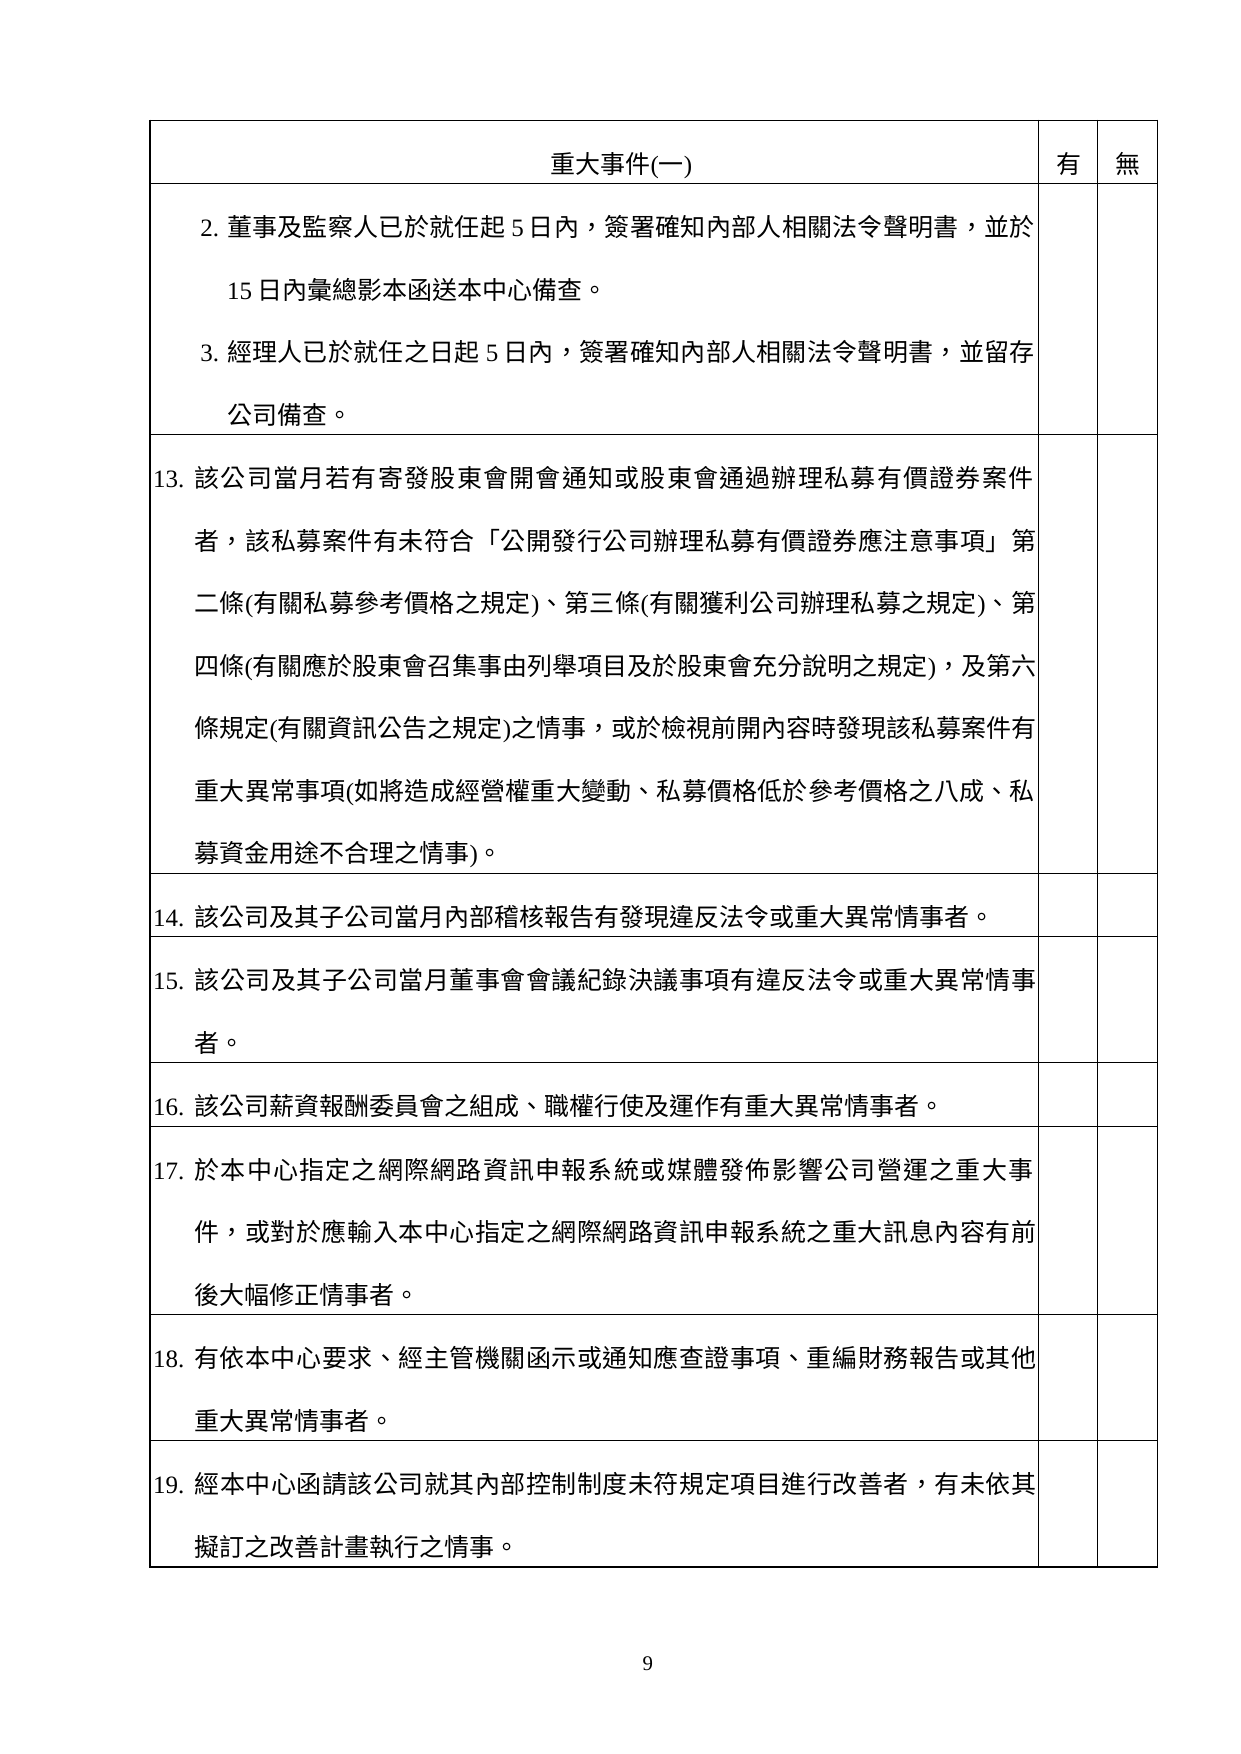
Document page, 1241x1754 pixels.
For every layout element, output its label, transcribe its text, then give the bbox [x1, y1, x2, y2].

table_cell 內部人股權申報或新就(解)任程序有下列情形之一者： 【每年股東常會停止過戶日後適用】董事、監察人、經理人及持股超過10%之股東有於股東名冊上存有二個以上本人帳戶(例如僑外法人同時存有投審會核准之投資帳戶及FINI帳戶)之情事。 未於內部控制制度中，訂定「內部人新就(解)任資料申報」相關作業程序；或未依上述作業程序落實執行下列事項： 已於內部人新就(解)任及其關係人異動時發生後2日內，向本中心申報其相關資訊。 董事及監察人已於就任起5日內，簽署確知內部人相關法令聲明書，並於15日內彙總影本函送本中心備查。 經理人已於就任之日起5日內，簽署確知內部人相關法令聲明書，並留存公司備查。 [151, 184, 1038, 434]
table_header 無 [1098, 121, 1157, 183]
table_cell [1098, 1127, 1157, 1314]
table_cell 該公司薪資報酬委員會之組成、職權行使及運作有重大異常情事者。 [151, 1063, 1038, 1126]
table_cell [1098, 435, 1157, 873]
table_header 有 [1039, 121, 1097, 183]
table_cell 於本中心指定之網際網路資訊申報系統或媒體發佈影響公司營運之重大事件，或對於應輸入本中心指定之網際網路資訊申報系統之重大訊息內容有前後大幅修正情事者。 [151, 1127, 1038, 1314]
table_cell [1039, 1063, 1097, 1126]
table_cell [1039, 184, 1097, 434]
table_cell [1098, 1441, 1157, 1566]
table_cell [1039, 937, 1097, 1062]
table_cell 該公司及其子公司當月董事會會議紀錄決議事項有違反法令或重大異常情事者。 [151, 937, 1038, 1062]
table_header 重大事件(一) [151, 121, 1038, 183]
table_cell [1098, 1063, 1157, 1126]
table_cell 該公司及其子公司當月內部稽核報告有發現違反法令或重大異常情事者。 [151, 874, 1038, 936]
table_cell [1039, 1127, 1097, 1314]
table_cell 有依本中心要求、經主管機關函示或通知應查證事項、重編財務報告或其他重大異常情事者。 [151, 1315, 1038, 1440]
table_cell [1098, 874, 1157, 936]
table_cell 經本中心函請該公司就其內部控制制度未符規定項目進行改善者，有未依其擬訂之改善計畫執行之情事。 [151, 1441, 1038, 1566]
table_cell 該公司當月若有寄發股東會開會通知或股東會通過辦理私募有價證券案件者，該私募案件有未符合「公開發行公司辦理私募有價證券應注意事項」第二條(有關私募參考價格之規定)、第三條(有關獲利公司辦理私募之規定)、第四條(有關應於股東會召集事由列舉項目及於股東會充分說明之規定)，及第六條規定(有關資訊公告之規定)之情事，或於檢視前開內容時發現該私募案件有重大異常事項(如將造成經營權重大變動、私募價格低於參考價格之八成、私募資金用途不合理之情事)。 [151, 435, 1038, 873]
table_cell [1098, 937, 1157, 1062]
table_cell [1039, 1315, 1097, 1440]
table_cell [1098, 184, 1157, 434]
table_cell [1039, 435, 1097, 873]
table_cell [1039, 874, 1097, 936]
table_cell [1039, 1441, 1097, 1566]
table_cell [1098, 1315, 1157, 1440]
